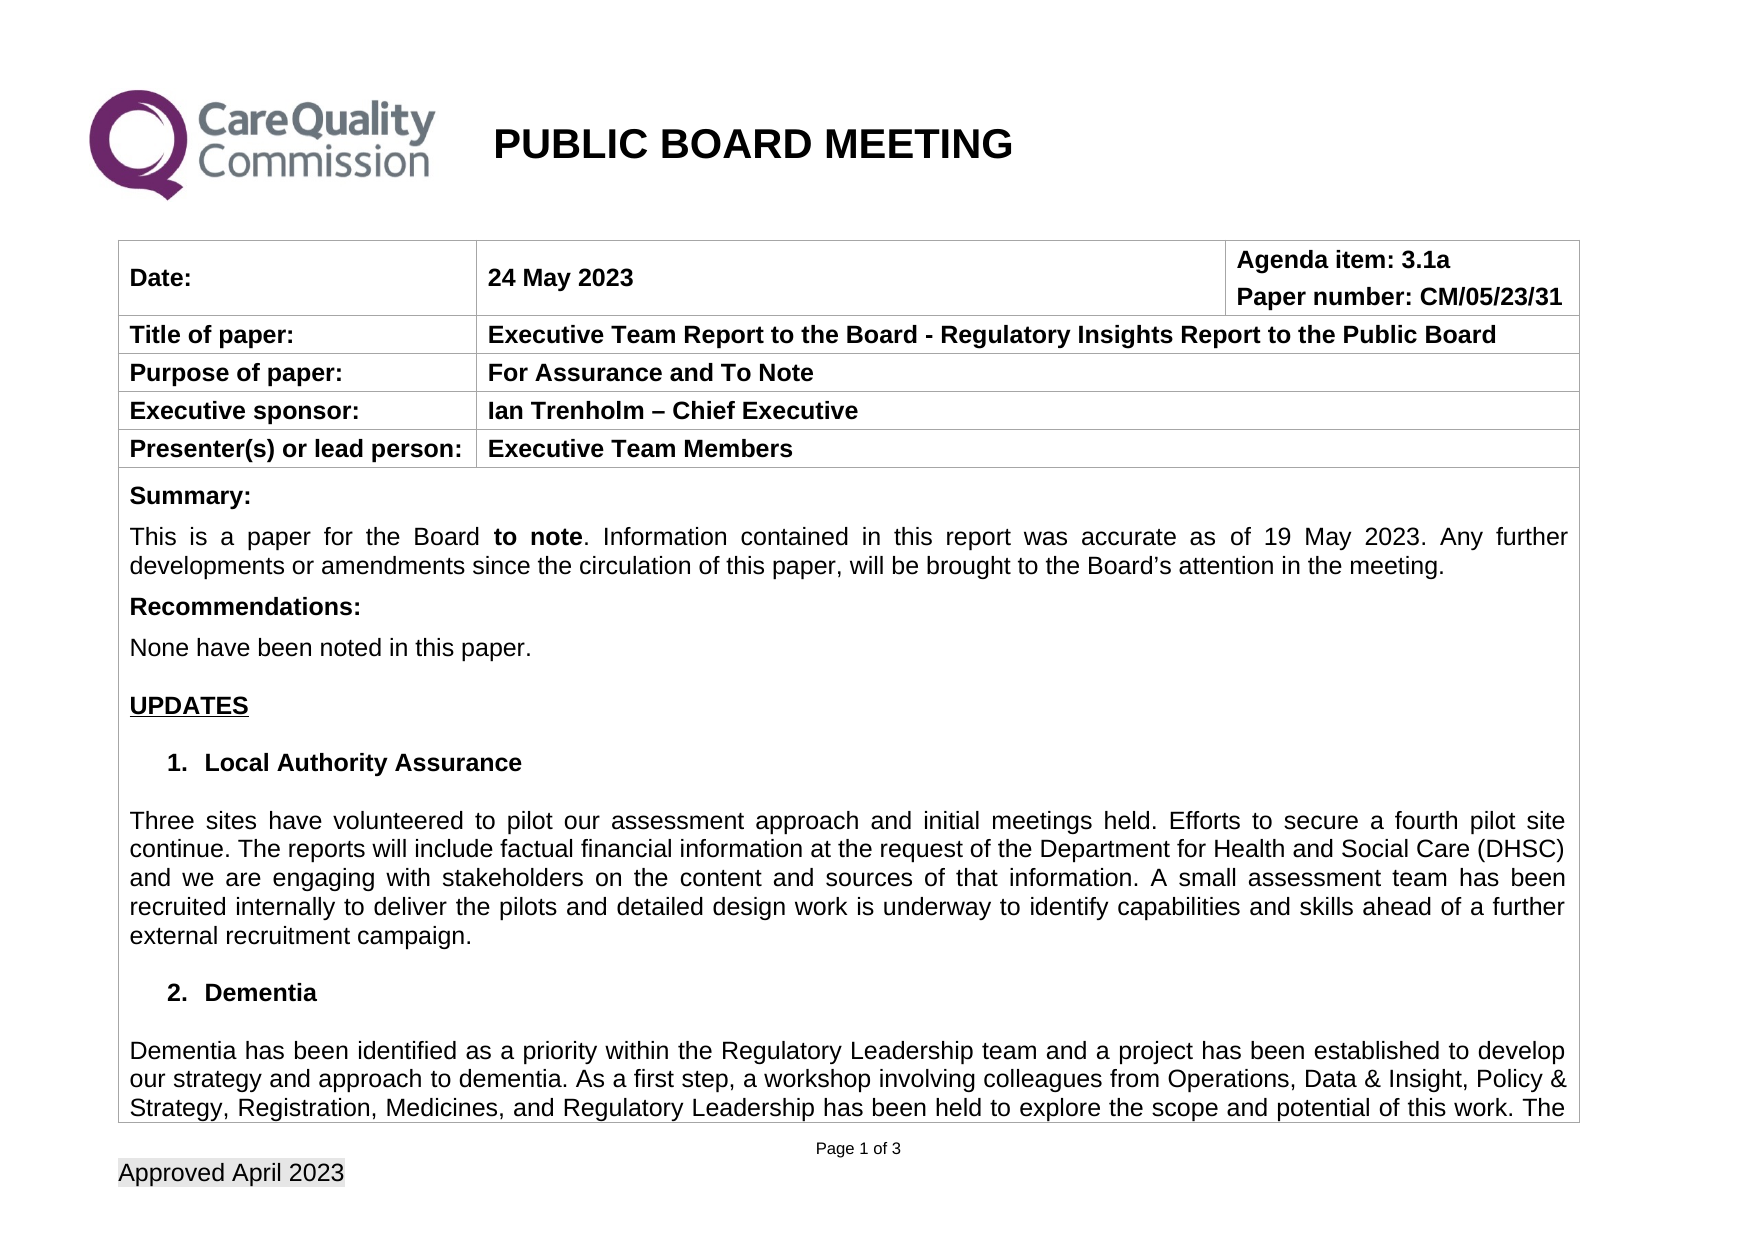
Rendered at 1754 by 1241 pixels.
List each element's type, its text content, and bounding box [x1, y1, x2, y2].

table_cell Presenter(s) or lead person: [119, 430, 476, 467]
table_header Agenda item: 3.1a Paper number: CM/05/23/31 [1226, 241, 1579, 315]
table_cell Title of paper: [119, 316, 476, 353]
table_cell Ian Trenholm – Chief Executive [477, 392, 1579, 429]
table_header Date: [119, 241, 476, 315]
table_cell Executive sponsor: [119, 392, 476, 429]
table_cell Executive Team Report to the Board - Regulatory Insights Report to the Public Board [477, 316, 1579, 353]
table_header 24 May 2023 [477, 241, 1225, 315]
table_cell Purpose of paper: [119, 354, 476, 391]
table_cell Summary: This is a paper for the Board to note. Information contained in this report was accurate as of 19 May 2023. Any further developments or amendments since the circulation of this paper, will be brought to the Board’s attention in the meeting. Recommendations: None have been noted in this paper. UPDATES Local Authority Assurance Three sites have volunteered to pilot our assessment approach and initial meetings held. Efforts to secure a fourth pilot site continue. The reports will include factual financial information at the request of the Department for Health and Social Care (DHSC) and we are engaging with stakeholders on the content and sources of that information. A small assessment team has been recruited internally to deliver the pilots and detailed design work is underway to identify capabilities and skills ahead of a further external recruitment campaign. Dementia Dementia has been identified as a priority within the Regulatory Leadership team and a project has been established to develop our strategy and approach to dementia. As a first step, a workshop involving colleagues from Operations, Data & Insight, Policy & Strategy, Registration, Medicines, and Regulatory Leadership has been held to explore the scope and potential of this work. The [119, 468, 1579, 1122]
table_cell For Assurance and To Note [477, 354, 1579, 391]
table_cell Executive Team Members [477, 430, 1579, 467]
text PUBLIC BOARD MEETING [443, 120, 1636, 168]
